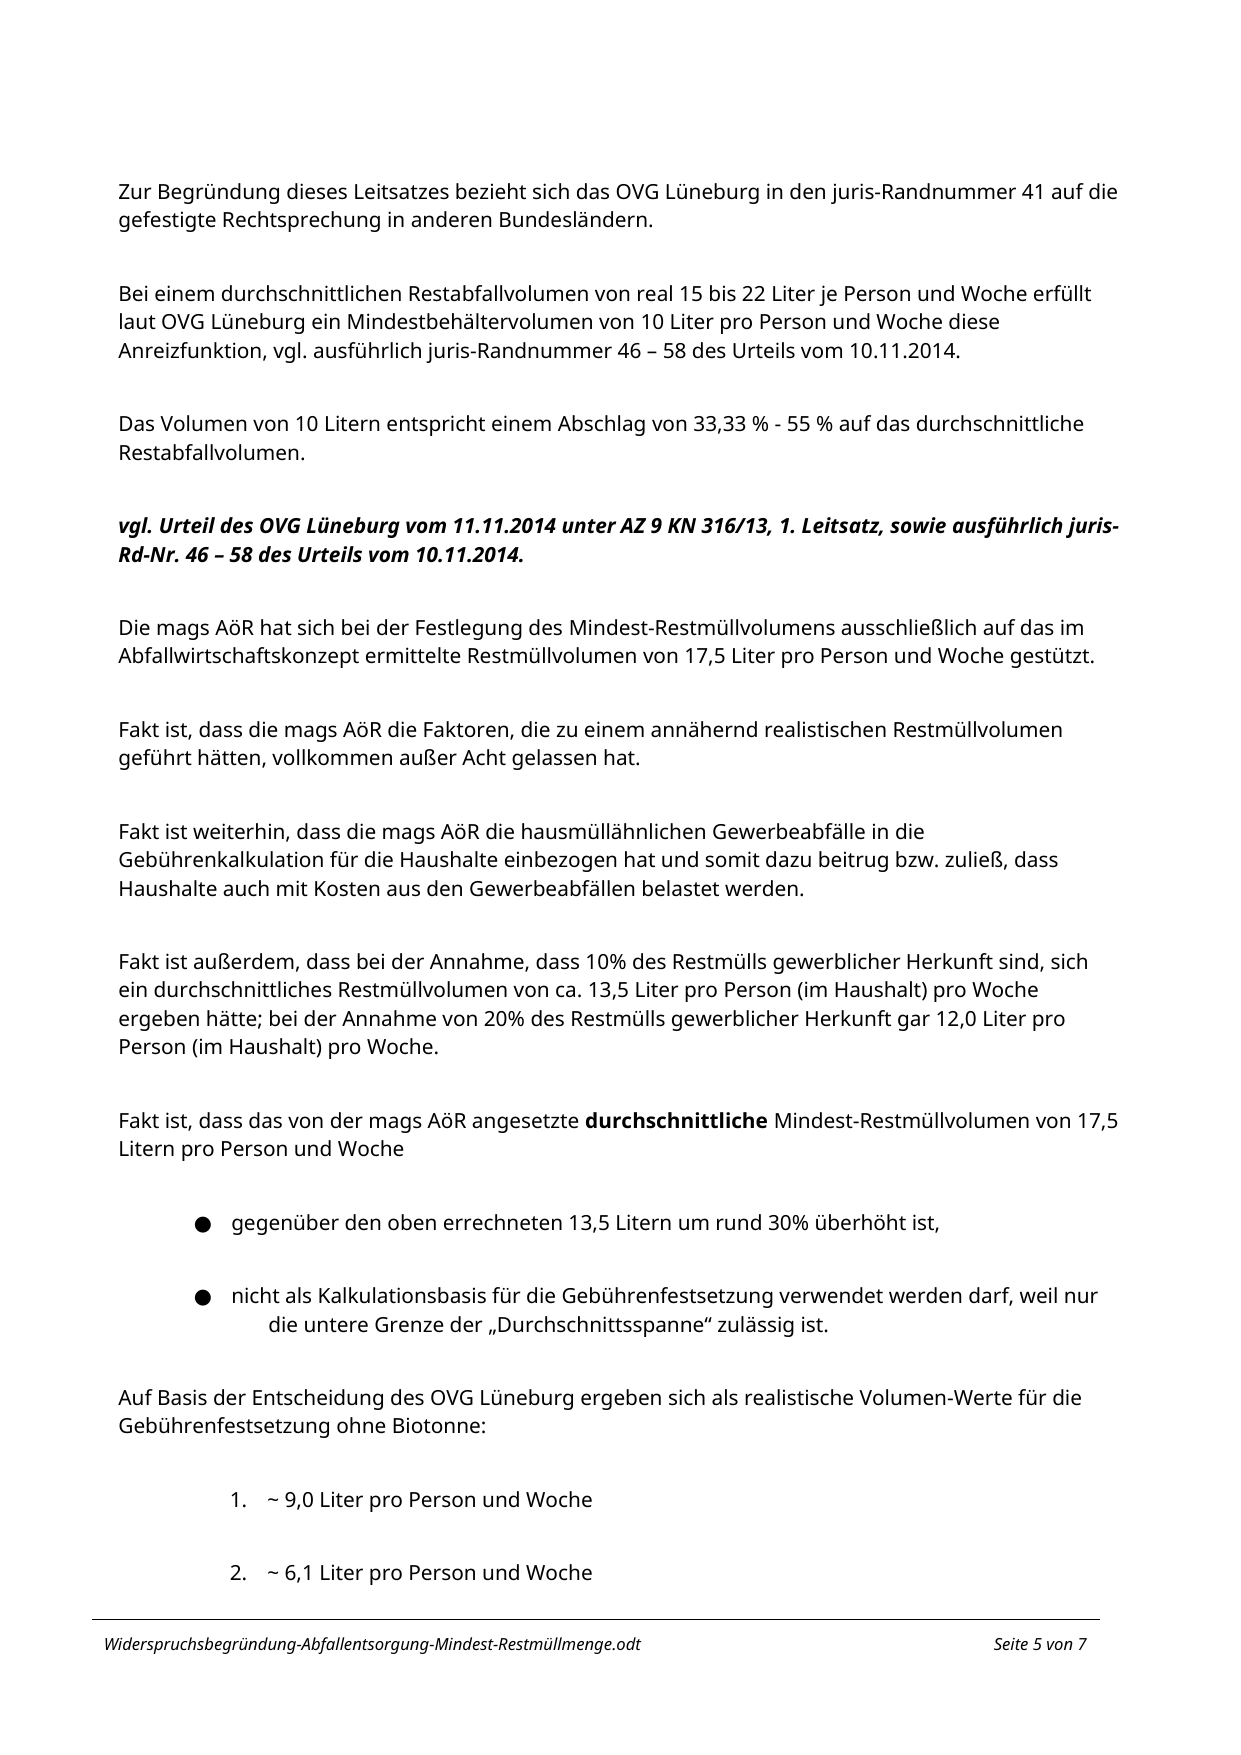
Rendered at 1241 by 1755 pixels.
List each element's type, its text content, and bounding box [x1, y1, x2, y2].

text Fakt ist, dass das von der mags AöR angesetzte durchschnittliche Mindest-Restmüllvolumen von 17,5 Litern pro Person und Woche [118, 1106, 1122, 1163]
text Die mags AöR hat sich bei der Festlegung des Mindest-Restmüllvolumens ausschließlich auf das im Abfallwirtschaftskonzept ermittelte Restmüllvolumen von 17,5 Liter pro Person und Woche gestützt. [118, 613, 1122, 670]
text Fakt ist, dass die mags AöR die Faktoren, die zu einem annähernd realistischen Restmüllvolumen geführt hätten, vollkommen außer Acht gelassen hat. [118, 715, 1122, 772]
text vgl. Urteil des OVG Lüneburg vom 11.11.2014 unter AZ 9 KN 316/13, 1. Leitsatz, sowie ausführlich juris-Rd-Nr. 46 – 58 des Urteils vom 10.11.2014. [118, 511, 1122, 568]
text Zur Begründung dieses Leitsatzes bezieht sich das OVG Lüneburg in den juris-Randnummer 41 auf die gefestigte Rechtsprechung in anderen Bundesländern. [118, 177, 1122, 234]
list ~ 6,1 Liter pro Person und Woche [229, 1558, 1122, 1587]
list gegenüber den oben errechneten 13,5 Litern um rund 30% überhöht ist, [193, 1208, 1122, 1236]
text Das Volumen von 10 Litern entspricht einem Abschlag von 33,33 % - 55 % auf das durchschnittliche Restabfallvolumen. [118, 409, 1122, 466]
text Fakt ist weiterhin, dass die mags AöR die hausmüllähnlichen Gewerbeabfälle in die Gebührenkalkulation für die Haushalte einbezogen hat und somit dazu beitrug bzw. zuließ, dass Haushalte auch mit Kosten aus den Gewerbeabfällen belastet werden. [118, 817, 1122, 902]
text Fakt ist außerdem, dass bei der Annahme, dass 10% des Restmülls gewerblicher Herkunft sind, sich ein durchschnittliches Restmüllvolumen von ca. 13,5 Liter pro Person (im Haushalt) pro Woche ergeben hätte; bei der Annahme von 20% des Restmülls gewerblicher Herkunft gar 12,0 Liter pro Person (im Haushalt) pro Woche. [118, 947, 1122, 1061]
text Bei einem durchschnittlichen Restabfallvolumen von real 15 bis 22 Liter je Person und Woche erfüllt laut OVG Lüneburg ein Mindestbehältervolumen von 10 Liter pro Person und Woche diese Anreizfunktion, vgl. ausführlich juris-Randnummer 46 – 58 des Urteils vom 10.11.2014. [118, 279, 1122, 364]
list nicht als Kalkulationsbasis für die Gebührenfestsetzung verwendet werden darf, weil nur die untere Grenze der „Durchschnittsspanne“ zulässig ist. [193, 1281, 1122, 1338]
text Auf Basis der Entscheidung des OVG Lüneburg ergeben sich als realistische Volumen-Werte für die Gebührenfestsetzung ohne Biotonne: [118, 1383, 1122, 1440]
list ~ 9,0 Liter pro Person und Woche [229, 1485, 1122, 1513]
